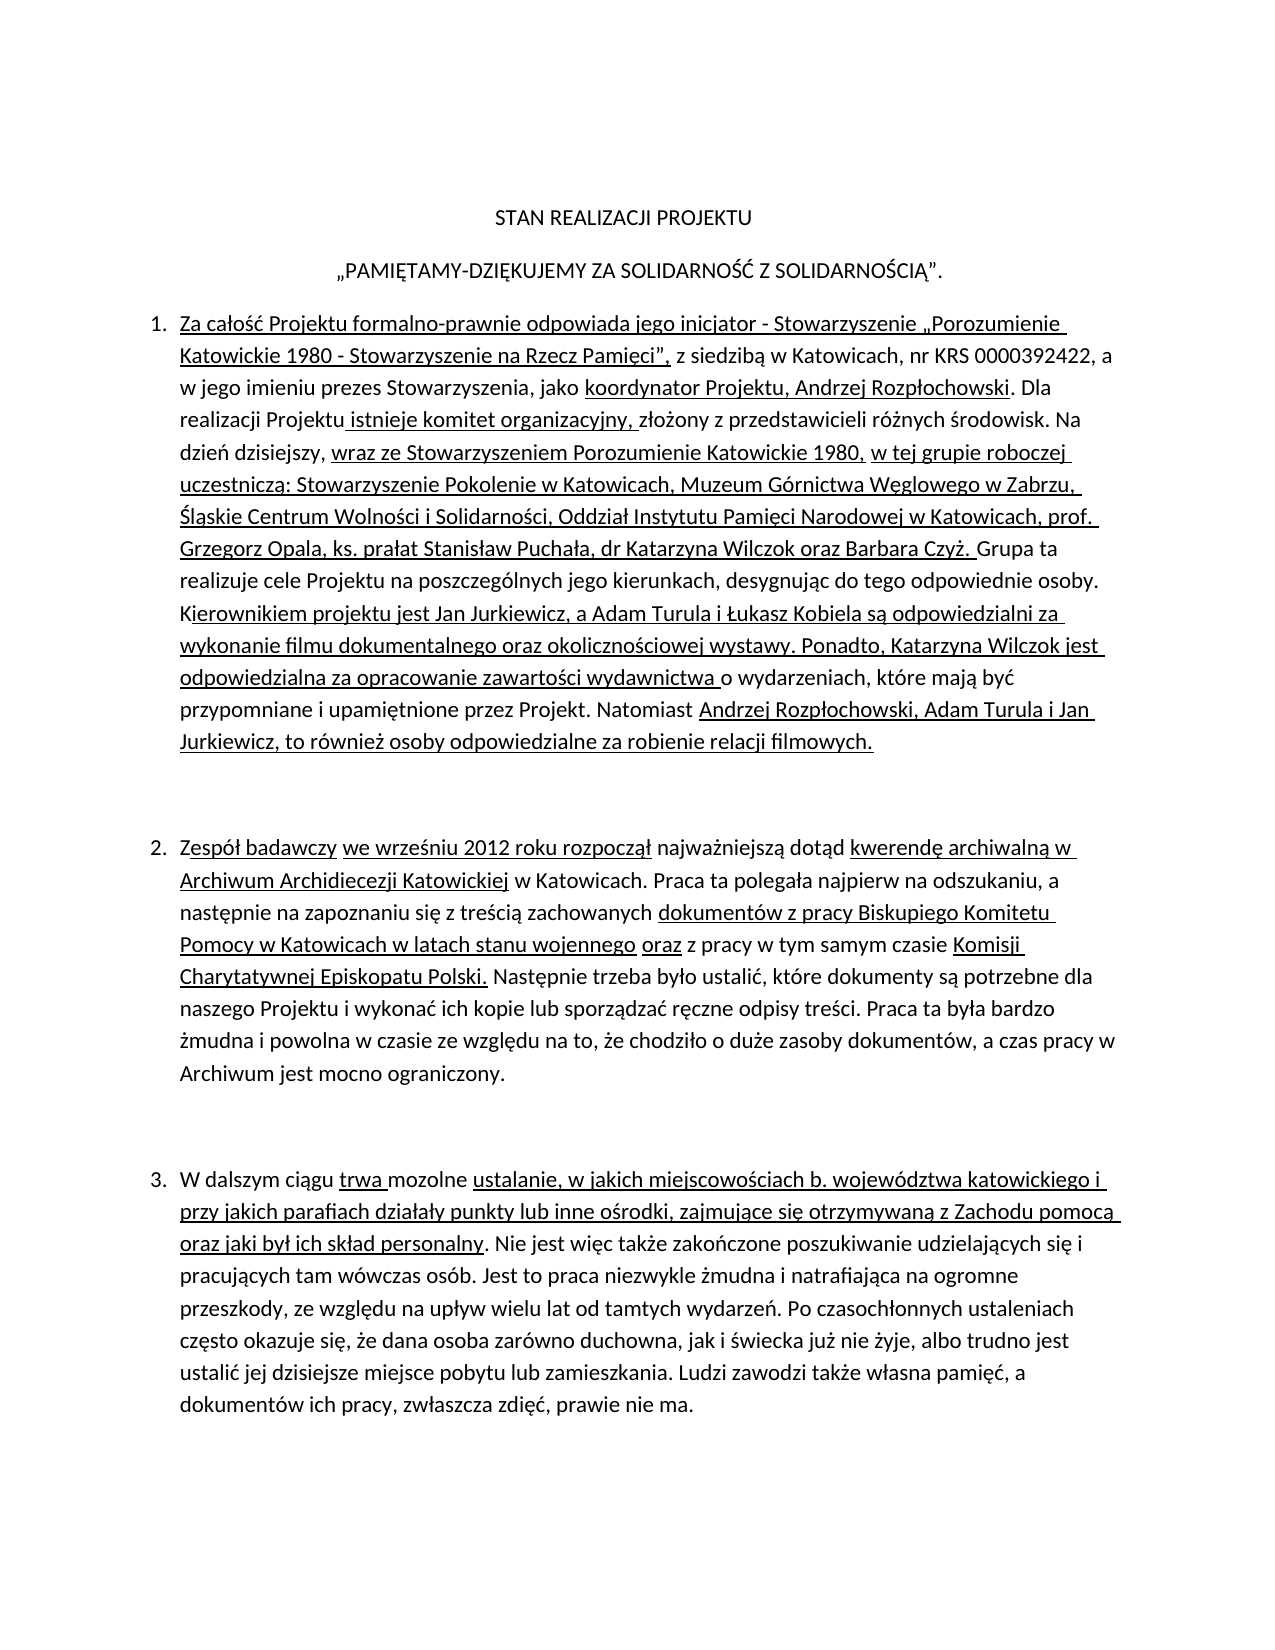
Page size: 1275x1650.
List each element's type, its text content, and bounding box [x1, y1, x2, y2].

text „PAMIĘTAMY-DZIĘKUJEMY ZA SOLIDARNOŚĆ Z SOLIDARNOŚCIĄ”. [150, 256, 1125, 284]
list 1. Za całość Projektu formalno-prawnie odpowiada jego inicjator - Stowarzyszenie „Porozumienie Katowickie 1980 - Stowarzyszenie na Rzecz Pamięci”, z siedzibą w Katowicach, nr KRS 0000392422, a w jego imieniu prezes Stowarzyszenia, jako koordynator Projektu, Andrzej Rozpłochowski. Dla realizacji Projektu istnieje komitet organizacyjny, złożony z przedstawicieli różnych środowisk. Na dzień dzisiejszy, wraz ze Stowarzyszeniem Porozumienie Katowickie 1980, w tej grupie roboczej uczestniczą: Stowarzyszenie Pokolenie w Katowicach, Muzeum Górnictwa Węglowego w Zabrzu, Śląskie Centrum Wolności i Solidarności, Oddział Instytutu Pamięci Narodowej w Katowicach, prof. Grzegorz Opala, ks. prałat Stanisław Puchała, dr Katarzyna Wilczok oraz Barbara Czyż. Grupa ta realizuje cele Projektu na poszczególnych jego kierunkach, desygnując do tego odpowiednie osoby. Kierownikiem projektu jest Jan Jurkiewicz, a Adam Turula i Łukasz Kobiela są odpowiedzialni za wykonanie filmu dokumentalnego oraz okolicznościowej wystawy. Ponadto, Katarzyna Wilczok jest odpowiedzialna za opracowanie zawartości wydawnictwa o wydarzeniach, które mają być przypomniane i upamiętnione przez Projekt. Natomiast Andrzej Rozpłochowski, Adam Turula i Jan Jurkiewicz, to również osoby odpowiedzialne za robienie relacji filmowych. [150, 309, 1125, 756]
text STAN REALIZACJI PROJEKTU [150, 203, 1125, 231]
list 3. W dalszym ciągu trwa mozolne ustalanie, w jakich miejscowościach b. województwa katowickiego i przy jakich parafiach działały punkty lub inne ośrodki, zajmujące się otrzymywaną z Zachodu pomocą oraz jaki był ich skład personalny. Nie jest więc także zakończone poszukiwanie udzielających się i pracujących tam wówczas osób. Jest to praca niezwykle żmudna i natrafiająca na ogromne przeszkody, ze względu na upływ wielu lat od tamtych wydarzeń. Po czasochłonnych ustaleniach często okazuje się, że dana osoba zarówno duchowna, jak i świecka już nie żyje, albo trudno jest ustalić jej dzisiejsze miejsce pobytu lub zamieszkania. Ludzi zawodzi także własna pamięć, a dokumentów ich pracy, zwłaszcza zdięć, prawie nie ma. [150, 1165, 1125, 1418]
list 2. Zespół badawczy we wrześniu 2012 roku rozpoczął najważniejszą dotąd kwerendę archiwalną w Archiwum Archidiecezji Katowickiej w Katowicach. Praca ta polegała najpierw na odszukaniu, a następnie na zapoznaniu się z treścią zachowanych dokumentów z pracy Biskupiego Komitetu Pomocy w Katowicach w latach stanu wojennego oraz z pracy w tym samym czasie Komisji Charytatywnej Episkopatu Polski. Następnie trzeba było ustalić, które dokumenty są potrzebne dla naszego Projektu i wykonać ich kopie lub sporządzać ręczne odpisy treści. Praca ta była bardzo żmudna i powolna w czasie ze względu na to, że chodziło o duże zasoby dokumentów, a czas pracy w Archiwum jest mocno ograniczony. [150, 833, 1125, 1087]
